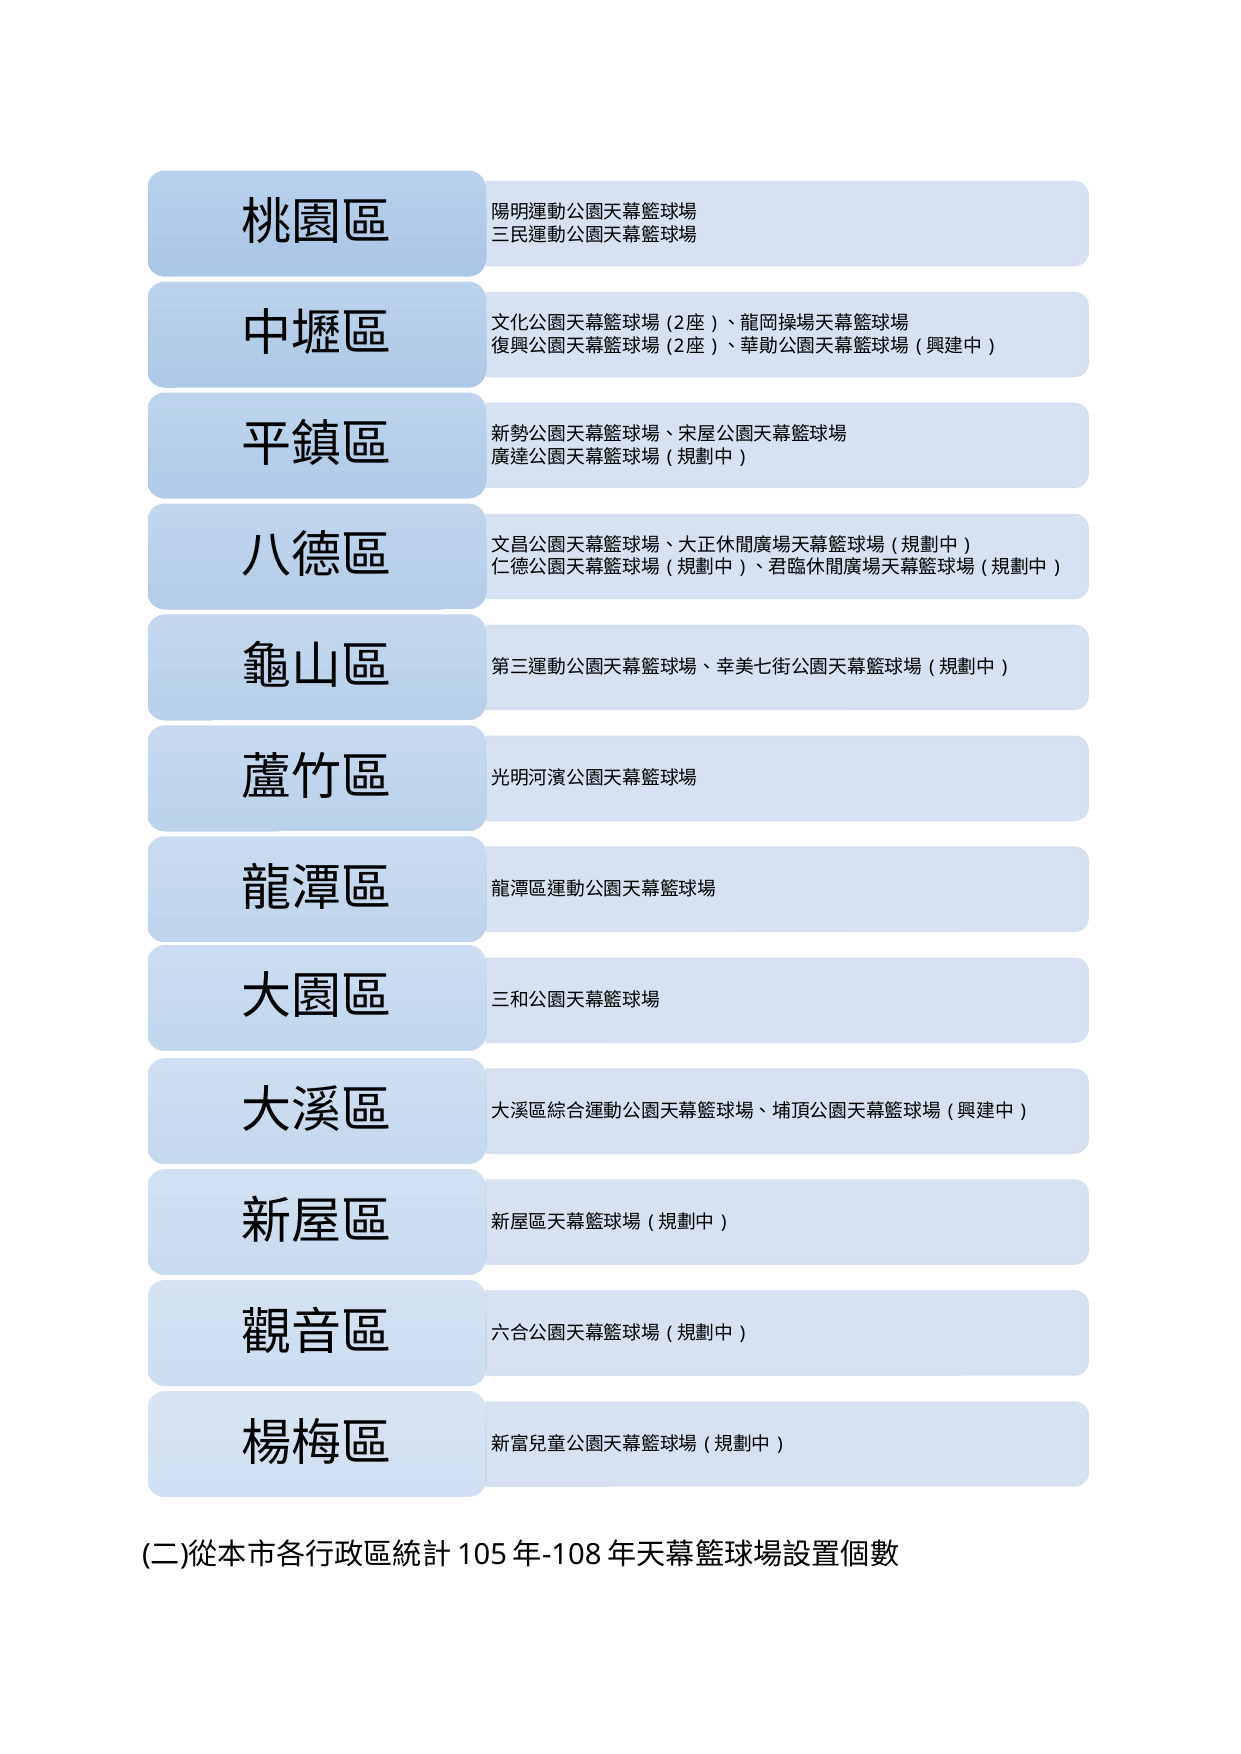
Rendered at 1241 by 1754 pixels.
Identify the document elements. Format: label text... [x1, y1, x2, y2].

text (二)從本市各行政區統計105年-108年天幕籃球場設置個數 [142, 1514, 1098, 1589]
